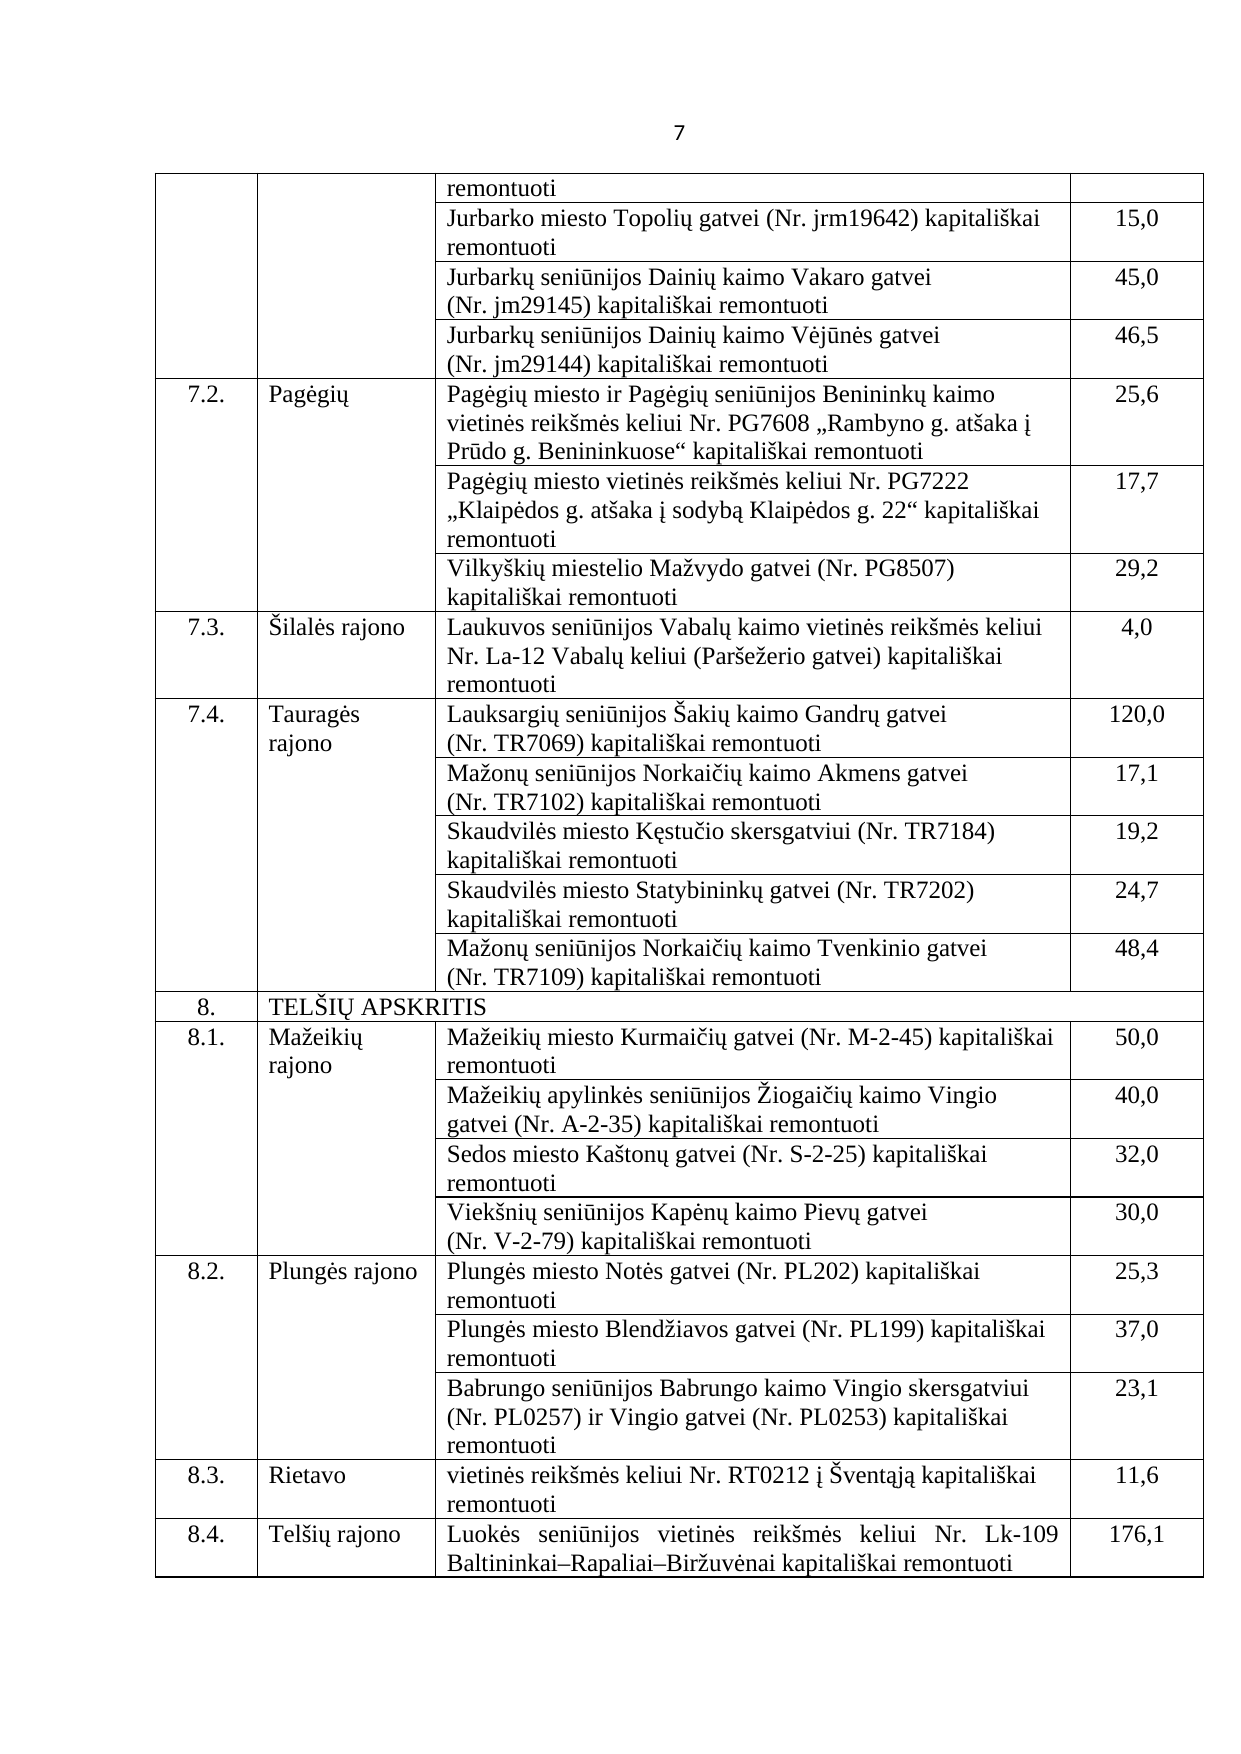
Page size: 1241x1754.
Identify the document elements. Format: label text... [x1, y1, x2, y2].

table_cell Mažonų seniūnijos Norkaičių kaimo Akmens gatvei (Nr. TR7102) kapitališkai remontuoti [436, 758, 1070, 815]
table_cell Mažeikių rajono [258, 1022, 435, 1255]
table_cell Jurbarkų seniūnijos Dainių kaimo Vėjūnės gatvei (Nr. jm29144) kapitališkai remontuoti [436, 320, 1070, 378]
table_cell 46,5 [1071, 320, 1203, 378]
table_cell 23,1 [1071, 1373, 1203, 1459]
table_cell TELŠIŲ APSKRITIS [258, 992, 1203, 1021]
table_cell Šilalės rajono [258, 612, 435, 698]
table_cell 8. [156, 992, 257, 1021]
table_cell 120,0 [1071, 699, 1203, 757]
table_cell 17,7 [1071, 466, 1203, 552]
table_cell Laukuvos seniūnijos Vabalų kaimo vietinės reikšmės keliui Nr. La-12 Vabalų keliui (Paršežerio gatvei) kapitališkai remontuoti [436, 612, 1070, 698]
table_cell Pagėgių [258, 379, 435, 611]
table_cell Sedos miesto Kaštonų gatvei (Nr. S-2-25) kapitališkai remontuoti [436, 1139, 1070, 1196]
table_cell 25,3 [1071, 1256, 1203, 1313]
table_cell Mažeikių miesto Kurmaičių gatvei (Nr. M-2-45) kapitališkai remontuoti [436, 1022, 1070, 1079]
table_cell 7.3. [156, 612, 257, 698]
table_cell 8.3. [156, 1460, 257, 1518]
table_cell Plungės miesto Blendžiavos gatvei (Nr. PL199) kapitališkai remontuoti [436, 1315, 1070, 1372]
table_cell Mažeikių apylinkės seniūnijos Žiogaičių kaimo Vingio gatvei (Nr. A-2-35) kapitališkai remontuoti [436, 1080, 1070, 1138]
table_cell [1071, 174, 1203, 202]
table_cell Rietavo [258, 1460, 435, 1518]
table_cell 8.1. [156, 1022, 257, 1255]
table_cell 4,0 [1071, 612, 1203, 698]
table_cell 30,0 [1071, 1198, 1203, 1255]
table_cell 37,0 [1071, 1315, 1203, 1372]
table_cell Vilkyškių miestelio Mažvydo gatvei (Nr. PG8507) kapitališkai remontuoti [436, 554, 1070, 611]
table_cell 7.2. [156, 379, 257, 611]
table_cell 7.4. [156, 699, 257, 991]
table_cell Pagėgių miesto vietinės reikšmės keliui Nr. PG7222 „Klaipėdos g. atšaka į sodybą Klaipėdos g. 22“ kapitališkai remontuoti [436, 466, 1070, 552]
table_cell 50,0 [1071, 1022, 1203, 1079]
table_cell Luokės seniūnijos vietinės reikšmės keliui Nr. Lk-109 Baltininkai–Rapaliai–Biržuvėnai kapitališkai remontuoti [436, 1519, 1070, 1576]
table_cell 29,2 [1071, 554, 1203, 611]
table_cell 48,4 [1071, 934, 1203, 991]
table_cell Pagėgių miesto ir Pagėgių seniūnijos Benininkų kaimo vietinės reikšmės keliui Nr. PG7608 „Rambyno g. atšaka į Prūdo g. Benininkuose“ kapitališkai remontuoti [436, 379, 1070, 465]
table_cell 25,6 [1071, 379, 1203, 465]
table_cell 11,6 [1071, 1460, 1203, 1518]
table_cell 32,0 [1071, 1139, 1203, 1196]
table_cell Jurbarko miesto Topolių gatvei (Nr. jrm19642) kapitališkai remontuoti [436, 203, 1070, 261]
table_cell Tauragės rajono [258, 699, 435, 991]
table_cell 8.4. [156, 1519, 257, 1576]
table_cell Mažonų seniūnijos Norkaičių kaimo Tvenkinio gatvei (Nr. TR7109) kapitališkai remontuoti [436, 934, 1070, 991]
table_cell 8.2. [156, 1256, 257, 1459]
table_cell [258, 174, 435, 378]
table_cell Viekšnių seniūnijos Kapėnų kaimo Pievų gatvei (Nr. V-2-79) kapitališkai remontuoti [436, 1198, 1070, 1255]
table_cell vietinės reikšmės keliui Nr. RT0212 į Šventąją kapitališkai remontuoti [436, 1460, 1070, 1518]
table_cell 19,2 [1071, 816, 1203, 874]
table_cell Jurbarkų seniūnijos Dainių kaimo Vakaro gatvei (Nr. jm29145) kapitališkai remontuoti [436, 262, 1070, 319]
table_cell 24,7 [1071, 875, 1203, 932]
table_cell Plungės miesto Notės gatvei (Nr. PL202) kapitališkai remontuoti [436, 1256, 1070, 1313]
table_cell 40,0 [1071, 1080, 1203, 1138]
table_cell 17,1 [1071, 758, 1203, 815]
table_cell 45,0 [1071, 262, 1203, 319]
table_cell Skaudvilės miesto Statybininkų gatvei (Nr. TR7202) kapitališkai remontuoti [436, 875, 1070, 932]
table_cell Skaudvilės miesto Kęstučio skersgatviui (Nr. TR7184) kapitališkai remontuoti [436, 816, 1070, 874]
table_cell 176,1 [1071, 1519, 1203, 1576]
table_cell Babrungo seniūnijos Babrungo kaimo Vingio skersgatviui (Nr. PL0257) ir Vingio gatvei (Nr. PL0253) kapitališkai remontuoti [436, 1373, 1070, 1459]
table_cell Telšių rajono [258, 1519, 435, 1576]
table_cell [156, 174, 257, 378]
table_cell remontuoti [436, 174, 1070, 202]
table_cell Plungės rajono [258, 1256, 435, 1459]
table_cell 15,0 [1071, 203, 1203, 261]
table_cell Lauksargių seniūnijos Šakių kaimo Gandrų gatvei (Nr. TR7069) kapitališkai remontuoti [436, 699, 1070, 757]
